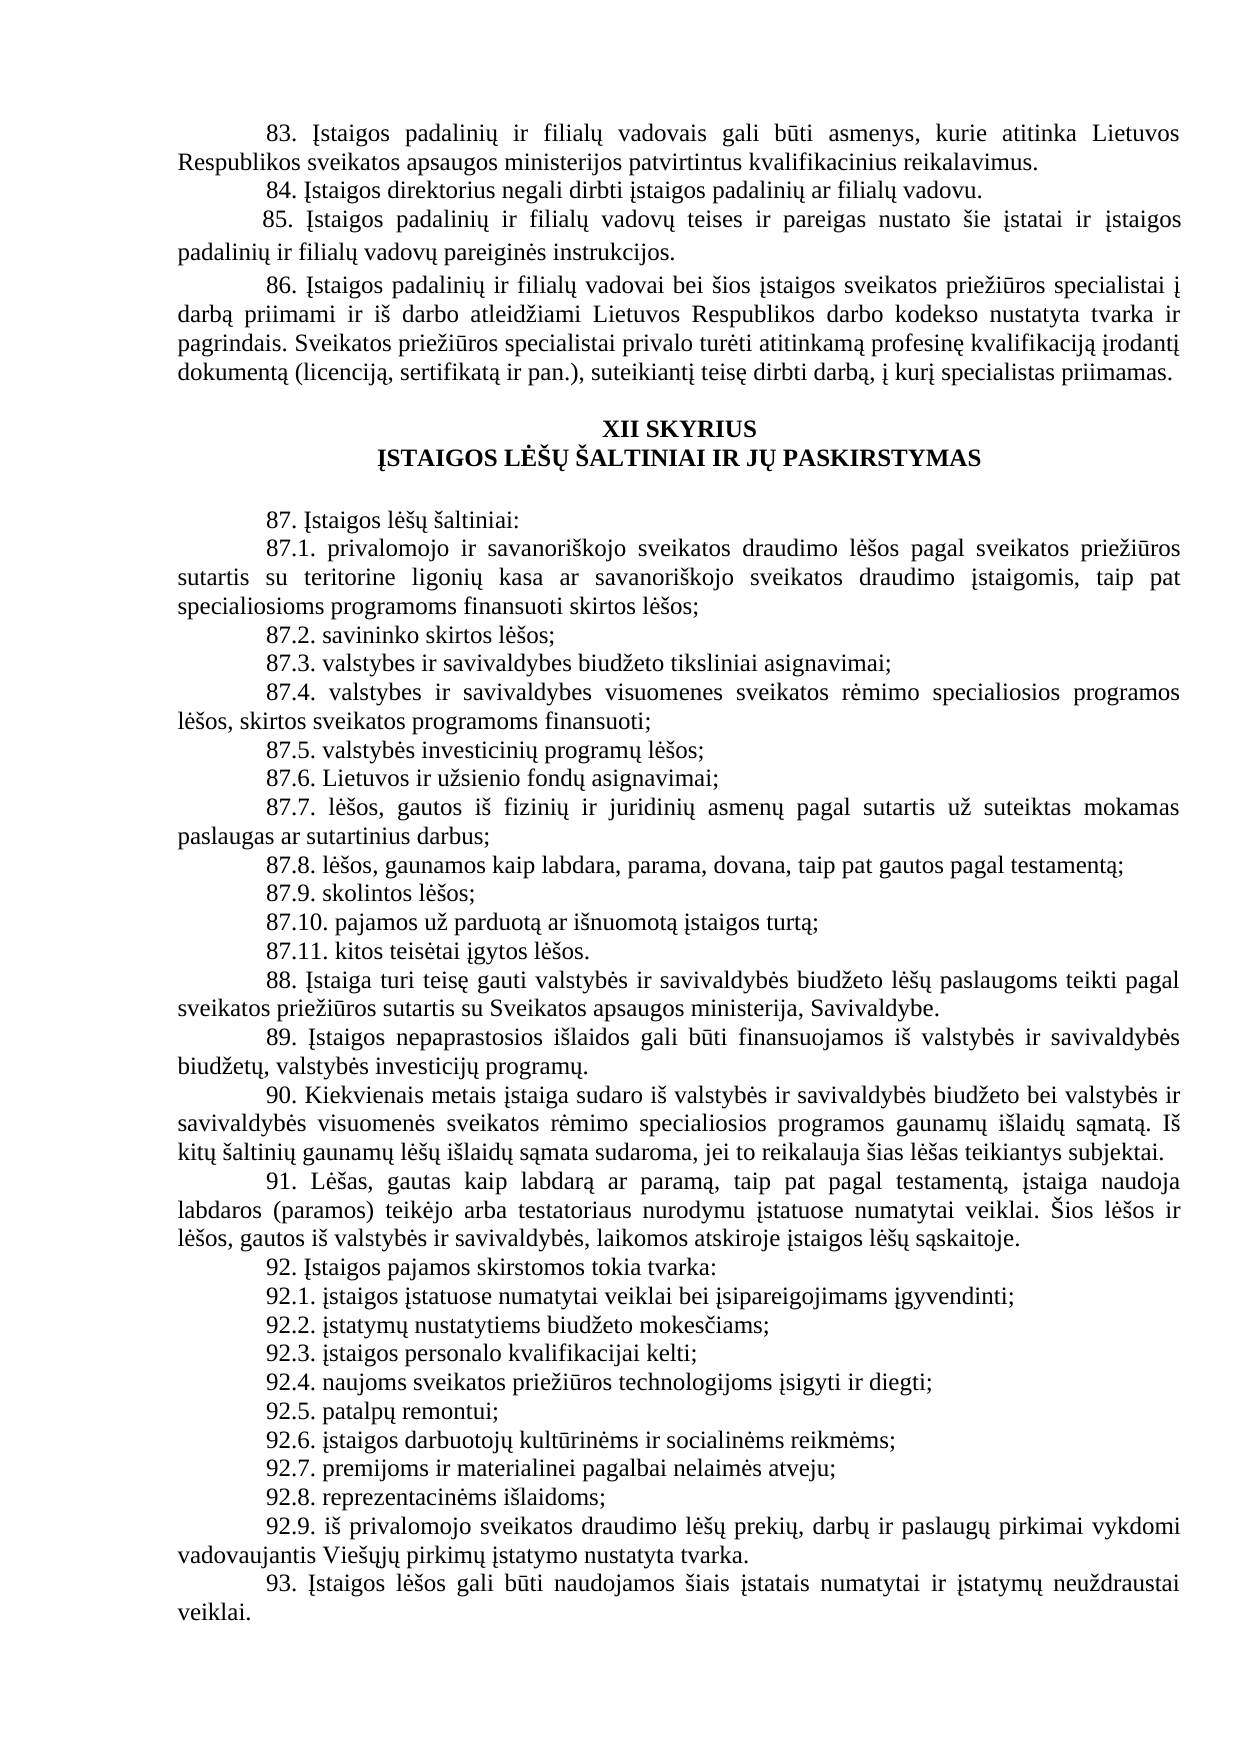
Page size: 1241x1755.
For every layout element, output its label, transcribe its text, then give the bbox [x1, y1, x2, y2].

text 87. Įstaigos lėšų šaltiniai: [177, 505, 1181, 533]
text 87.7. lėšos, gautos iš fizinių ir juridinių asmenų pagal sutartis už suteiktas mokamas paslaugas ar sutartinius darbus; [177, 792, 1181, 850]
text 92.1. įstaigos įstatuose numatytai veiklai bei įsipareigojimams įgyvendinti; [177, 1281, 1181, 1310]
text 87.4. valstybes ir savivaldybes visuomenes sveikatos rėmimo specialiosios programos lėšos, skirtos sveikatos programoms finansuoti; [177, 677, 1181, 735]
text XII SKYRIUS [177, 414, 1181, 443]
text 93. Įstaigos lėšos gali būti naudojamos šiais įstatais numatytai ir įstatymų neuždraustai veiklai. [177, 1568, 1181, 1626]
text 87.3. valstybes ir savivaldybes biudžeto tiksliniai asignavimai; [177, 648, 1181, 677]
text 92.5. patalpų remontui; [177, 1396, 1181, 1425]
text 87.9. skolintos lėšos; [177, 878, 1181, 907]
text 84. Įstaigos direktorius negali dirbti įstaigos padalinių ar filialų vadovu. [177, 176, 1181, 204]
text 87.5. valstybės investicinių programų lėšos; [177, 735, 1181, 763]
text 87.11. kitos teisėtai įgytos lėšos. [177, 936, 1181, 965]
text 92.7. premijoms ir materialinei pagalbai nelaimės atveju; [177, 1453, 1181, 1482]
text 92.8. reprezentacinėms išlaidoms; [177, 1482, 1181, 1511]
text 92. Įstaigos pajamos skirstomos tokia tvarka: [177, 1252, 1181, 1281]
text 87.6. Lietuvos ir užsienio fondų asignavimai; [177, 763, 1181, 792]
text 83. Įstaigos padalinių ir filialų vadovais gali būti asmenys, kurie atitinka Lietuvos Respublikos sveikatos apsaugos ministerijos patvirtintus kvalifikacinius reikalavimus. [177, 118, 1181, 176]
text 92.2. įstatymų nustatytiems biudžeto mokesčiams; [177, 1310, 1181, 1338]
text 88. Įstaiga turi teisę gauti valstybės ir savivaldybės biudžeto lėšų paslaugoms teikti pagal sveikatos priežiūros sutartis su Sveikatos apsaugos ministerija, Savivaldybe. [177, 965, 1181, 1022]
text 89. Įstaigos nepaprastosios išlaidos gali būti finansuojamos iš valstybės ir savivaldybės biudžetų, valstybės investicijų programų. [177, 1022, 1181, 1080]
text 90. Kiekvienais metais įstaiga sudaro iš valstybės ir savivaldybės biudžeto bei valstybės ir savivaldybės visuomenės sveikatos rėmimo specialiosios programos gaunamų išlaidų sąmatą. Iš kitų šaltinių gaunamų lėšų išlaidų sąmata sudaroma, jei to reikalauja šias lėšas teikiantys subjektai. [177, 1080, 1181, 1166]
text 92.3. įstaigos personalo kvalifikacijai kelti; [177, 1338, 1181, 1367]
text ĮSTAIGOS LĖŠŲ ŠALTINIAI IR JŲ PASKIRSTYMAS [177, 443, 1181, 472]
text 85. Įstaigos padalinių ir filialų vadovų teises ir pareigas nustato šie įstatai ir įstaigos padalinių ir filialų vadovų pareiginės instrukcijos. [177, 204, 1181, 266]
text 92.6. įstaigos darbuotojų kultūrinėms ir socialinėms reikmėms; [177, 1425, 1181, 1453]
text 91. Lėšas, gautas kaip labdarą ar paramą, taip pat pagal testamentą, įstaiga naudoja labdaros (paramos) teikėjo arba testatoriaus nurodymu įstatuose numatytai veiklai. Šios lėšos ir lėšos, gautos iš valstybės ir savivaldybės, laikomos atskiroje įstaigos lėšų sąskaitoje. [177, 1166, 1181, 1252]
text 87.1. privalomojo ir savanoriškojo sveikatos draudimo lėšos pagal sveikatos priežiūros sutartis su teritorine ligonių kasa ar savanoriškojo sveikatos draudimo įstaigomis, taip pat specialiosioms programoms finansuoti skirtos lėšos; [177, 533, 1181, 620]
text 87.8. lėšos, gaunamos kaip labdara, parama, dovana, taip pat gautos pagal testamentą; [177, 850, 1181, 878]
text 87.2. savininko skirtos lėšos; [177, 620, 1181, 648]
text 87.10. pajamos už parduotą ar išnuomotą įstaigos turtą; [177, 907, 1181, 936]
text 86. Įstaigos padalinių ir filialų vadovai bei šios įstaigos sveikatos priežiūros specialistai į darbą priimami ir iš darbo atleidžiami Lietuvos Respublikos darbo kodekso nustatyta tvarka ir pagrindais. Sveikatos priežiūros specialistai privalo turėti atitinkamą profesinę kvalifikaciją įrodantį dokumentą (licenciją, sertifikatą ir pan.), suteikiantį teisę dirbti darbą, į kurį specialistas priimamas. [177, 270, 1181, 385]
text 92.9. iš privalomojo sveikatos draudimo lėšų prekių, darbų ir paslaugų pirkimai vykdomi vadovaujantis Viešųjų pirkimų įstatymo nustatyta tvarka. [177, 1511, 1181, 1568]
text 92.4. naujoms sveikatos priežiūros technologijoms įsigyti ir diegti; [177, 1367, 1181, 1396]
